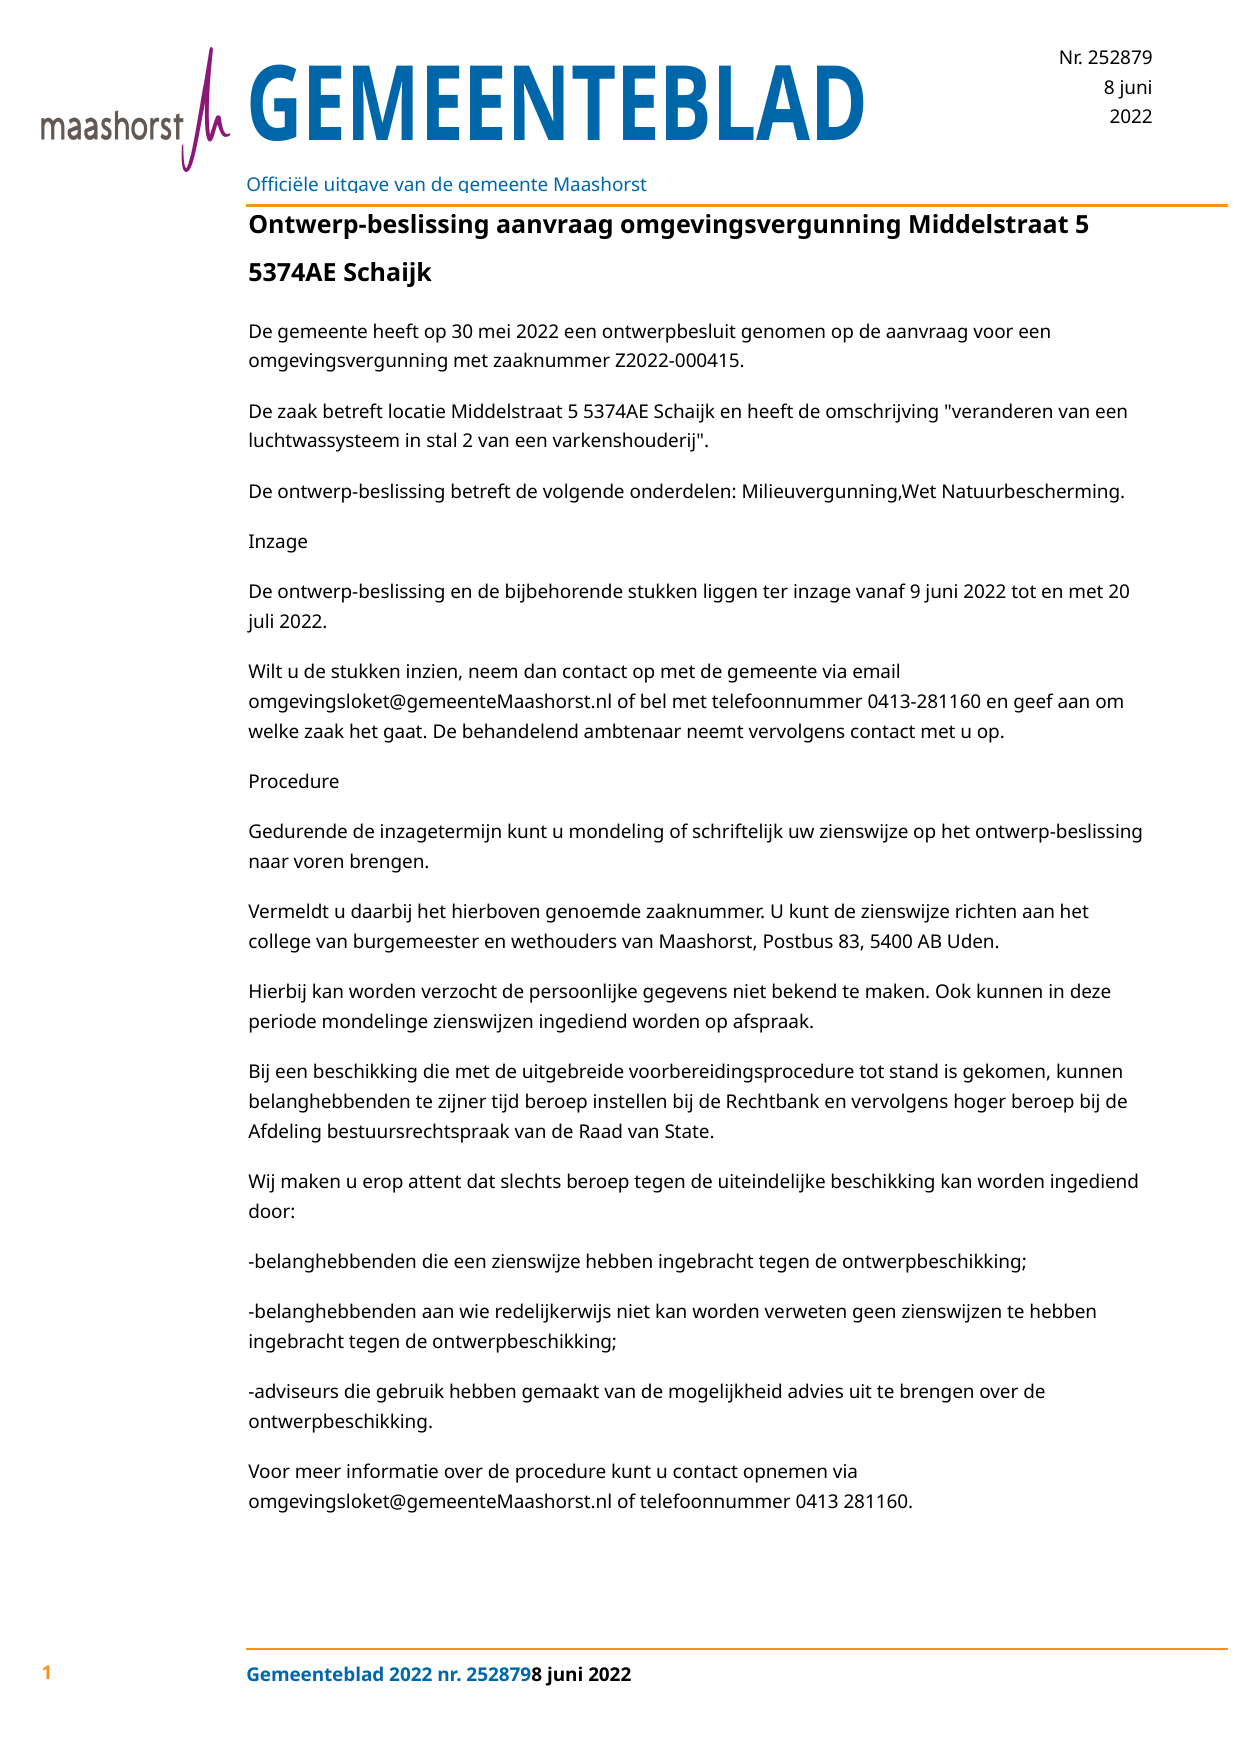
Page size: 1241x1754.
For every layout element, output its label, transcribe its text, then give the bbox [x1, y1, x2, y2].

text De ontwerp-beslissing en de bijbehorende stukken liggen ter inzage vanaf 9 juni 2022 tot en met 20 juli 2022. [248, 579, 1152, 634]
text Inzage [248, 528, 1152, 554]
text De ontwerp-beslissing betreft de volgende onderdelen: Milieuvergunning,Wet Natuurbescherming. [248, 478, 1152, 504]
text Ontwerp-beslissing aanvraag omgevingsvergunning Middelstraat 5 5374AE Schaijk [248, 207, 1152, 288]
text De gemeente heeft op 30 mei 2022 een ontwerpbesluit genomen op de aanvraag voor een omgevingsvergunning met zaaknummer Z2022-000415. [248, 318, 1152, 373]
text Wij maken u erop attent dat slechts beroep tegen de uiteindelijke beschikking kan worden ingediend door: [248, 1168, 1152, 1224]
text Hierbij kan worden verzocht de persoonlijke gegevens niet bekend te maken. Ook kunnen in deze periode mondelinge zienswijzen ingediend worden op afspraak. [248, 979, 1152, 1034]
text Vermeldt u daarbij het hierboven genoemde zaaknummer. U kunt de zienswijze richten aan het college van burgemeester en wethouders van Maashorst, Postbus 83, 5400 AB Uden. [248, 899, 1152, 954]
text Gedurende de inzagetermijn kunt u mondeling of schriftelijk uw zienswijze op het ontwerp-beslissing naar voren brengen. [248, 819, 1152, 874]
text Wilt u de stukken inzien, neem dan contact op met de gemeente via email omgevingsloket@gemeenteMaashorst.nl of bel met telefoonnummer 0413-281160 en geef aan om welke zaak het gaat. De behandelend ambtenaar neemt vervolgens contact met u op. [248, 659, 1152, 744]
text Bij een beschikking die met de uitgebreide voorbereidingsprocedure tot stand is gekomen, kunnen belanghebbenden te zijner tijd beroep instellen bij de Rechtbank en vervolgens hoger beroep bij de Afdeling bestuursrechtspraak van de Raad van State. [248, 1059, 1152, 1144]
text -adviseurs die gebruik hebben gemaakt van de mogelijkheid advies uit te brengen over de ontwerpbeschikking. [248, 1379, 1152, 1434]
text De zaak betreft locatie Middelstraat 5 5374AE Schaijk en heeft de omschrijving "veranderen van een luchtwassysteem in stal 2 van een varkenshouderij". [248, 398, 1152, 453]
text Voor meer informatie over de procedure kunt u contact opnemen via omgevingsloket@gemeenteMaashorst.nl of telefoonnummer 0413 281160. [248, 1459, 1152, 1514]
picture [41, 47, 231, 172]
text -belanghebbenden die een zienswijze hebben ingebracht tegen de ontwerpbeschikking; [248, 1248, 1152, 1274]
text Procedure [248, 768, 1152, 794]
text -belanghebbenden aan wie redelijkerwijs niet kan worden verweten geen zienswijzen te hebben ingebracht tegen de ontwerpbeschikking; [248, 1299, 1152, 1354]
